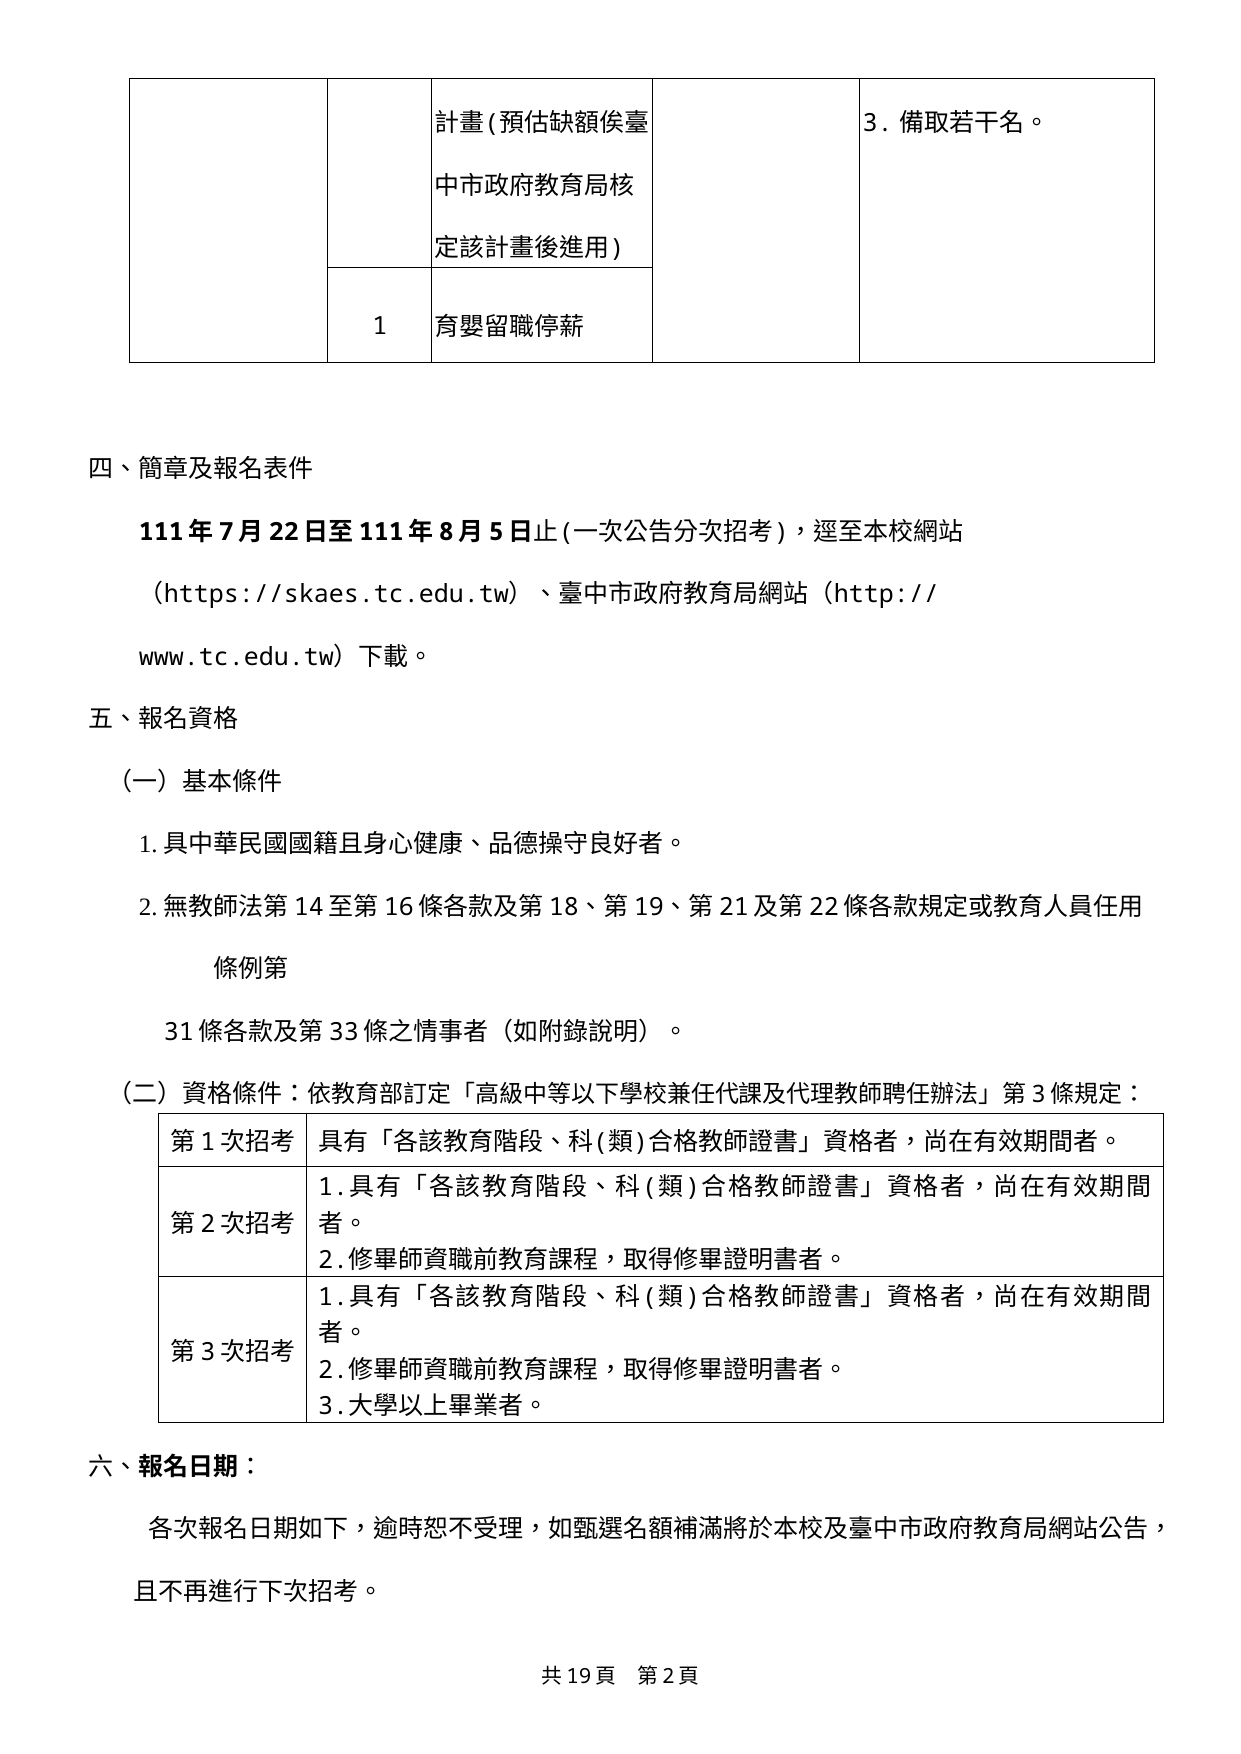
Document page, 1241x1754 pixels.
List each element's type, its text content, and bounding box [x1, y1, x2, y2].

table_cell 第2次招考 [159, 1167, 306, 1276]
table_cell 1.具有「各該教育階段、科(類)合格教師證書」資格者，尚在有效期間者。 2.修畢師資職前教育課程，取得修畢證明書者。 [307, 1167, 1163, 1276]
table_cell 育嬰留職停薪 [432, 268, 652, 362]
table_cell 大學以上畢業，教育相關科系畢業尤佳。 國小普通班甄選 8 名，錄取者依名次排定所佔缺額。 備取若干名。 [860, 79, 1154, 362]
table_cell 1.具有「各該教育階段、科(類)合格教師證書」資格者，尚在有效期間者。 2.修畢師資職前教育課程，取得修畢證明書者。 3.大學以上畢業者。 [307, 1277, 1163, 1422]
text 1. 具中華民國國籍且身心健康、品德操守良好者。 [89, 800, 1152, 863]
text （二）資格條件：依教育部訂定「高級中等以下學校兼任代課及代理教師聘任辦法」第3條規定： [89, 1050, 1152, 1113]
table_cell 計畫(預估缺額俟臺中市政府教育局核定該計畫後進用) [432, 79, 652, 267]
table_cell 第3次招考 [159, 1277, 306, 1422]
table_cell [653, 79, 859, 362]
text （一）基本條件 [89, 738, 1152, 800]
text 五、報名資格 [89, 675, 1152, 738]
text 四、簡章及報名表件 [89, 425, 1152, 488]
table_cell [130, 79, 327, 362]
table_header 具有「各該教育階段、科(類)合格教師證書」資格者，尚在有效期間者。 [307, 1114, 1163, 1166]
table_header 第1次招考 [159, 1114, 306, 1166]
text 2. 無教師法第14至第16條各款及第18、第19、第21及第22條各款規定或教育人員任用條例第 [89, 863, 1152, 988]
text 六、報名日期： [89, 1423, 1152, 1485]
text 111年7月22日至111年8月5日止(一次公告分次招考)，逕至本校網站（https://skaes.tc.edu.tw）、臺中市政府教育局網站（http://www.tc.edu.tw）下載。 [89, 488, 1152, 675]
table_cell 1 [328, 268, 431, 362]
table_cell [328, 79, 431, 267]
text 各次報名日期如下，逾時恕不受理，如甄選名額補滿將於本校及臺中市政府教育局網站公告，且不再進行下次招考。 [89, 1485, 1152, 1610]
text 31條各款及第33條之情事者（如附錄說明）。 [114, 988, 1152, 1050]
